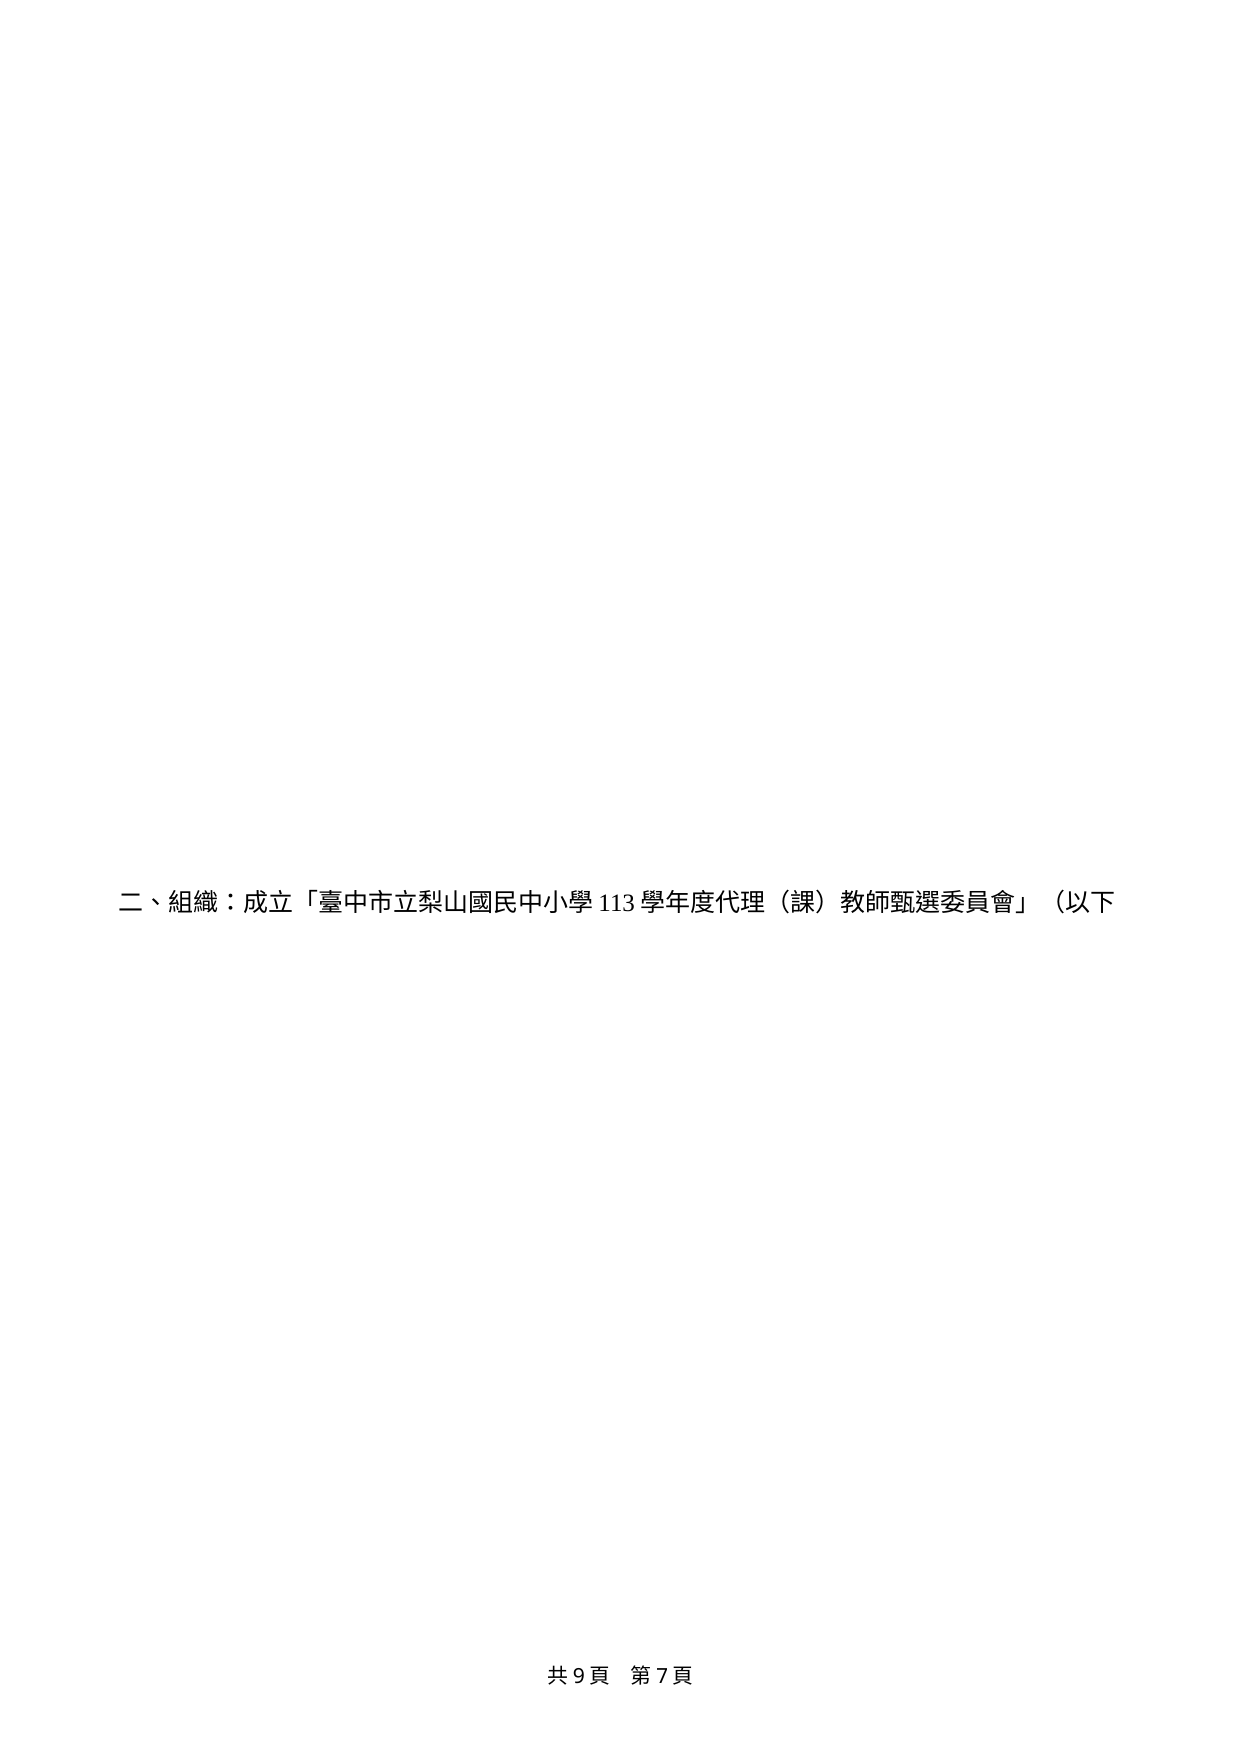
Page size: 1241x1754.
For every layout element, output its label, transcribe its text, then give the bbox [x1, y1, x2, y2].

text 二、組織：成立「臺中市立梨山國民中小學113學年度代理（課）教師甄選委員會」（以下 [118, 859, 1122, 922]
